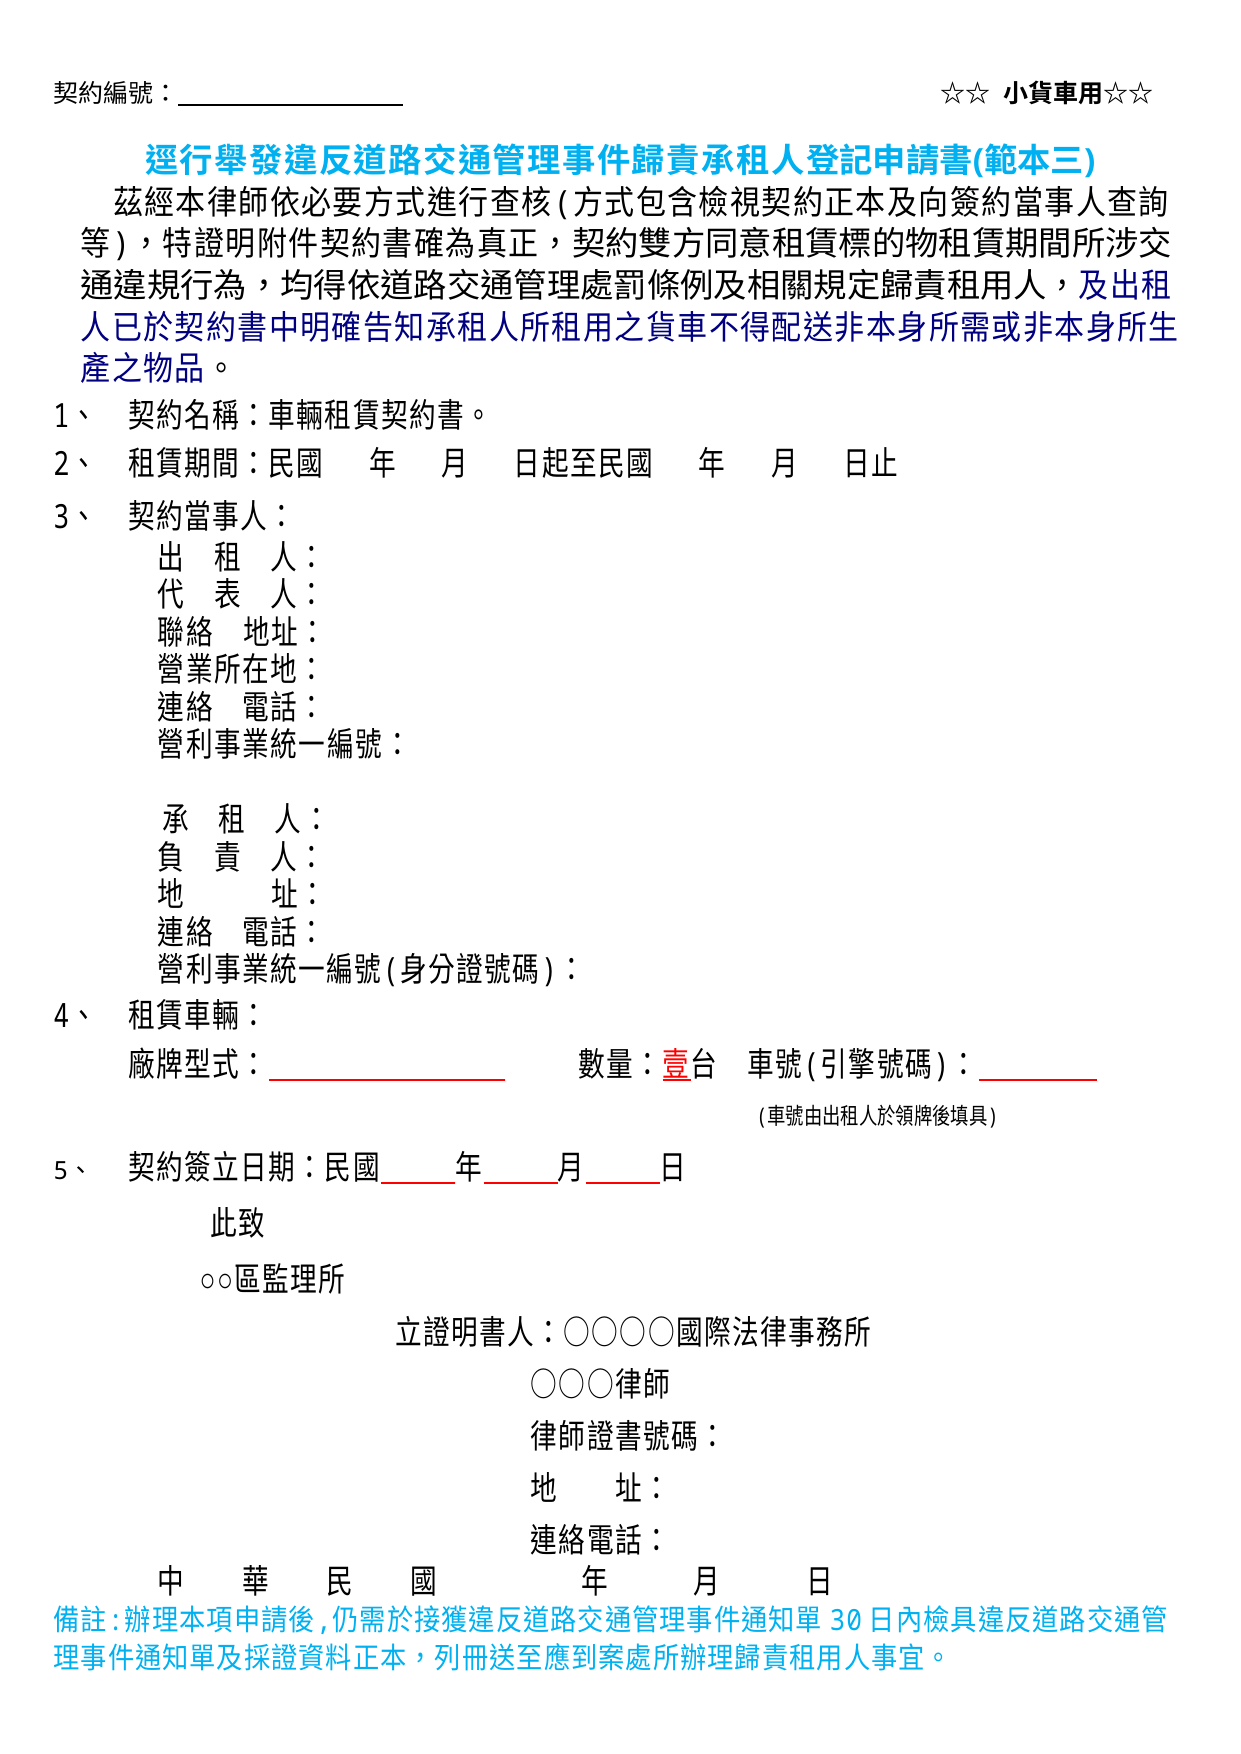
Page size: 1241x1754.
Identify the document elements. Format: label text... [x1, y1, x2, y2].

text 律師證書號碼： [53, 1407, 1187, 1459]
text 連絡 電話： [53, 914, 1187, 952]
list 契約當事人： [53, 485, 1187, 539]
text 連絡 電話： [53, 689, 1187, 727]
text 茲經本律師依必要方式進行查核(方式包含檢視契約正本及向簽約當事人查詢等)，特證明附件契約書確為真正，契約雙方同意租賃標的物租賃期間所涉交通違規行為，均得依道路交通管理處罰條例及相關規定歸責租用人，及出租人已於契約書中明確告知承租人所租用之貨車不得配送非本身所需或非本身所生產之物品。 [80, 181, 1187, 389]
text 負 責 人： [53, 839, 1187, 877]
text 營業所在地： [53, 652, 1187, 689]
text 廠牌型式： 數量：壹台 車號(引擎號碼)： [53, 1037, 1187, 1086]
text 逕行舉發違反道路交通管理事件歸責承租人登記申請書(範本三) [53, 139, 1187, 181]
text ○○○律師 [53, 1355, 1187, 1407]
text (車號由出租人於領牌後填具) [53, 1086, 1187, 1134]
text 備註:辦理本項申請後,仍需於接獲違反道路交通管理事件通知單30日內檢具違反道路交通管理事件通知單及採證資料正本，列冊送至應到案處所辦理歸責租用人事宜。 [53, 1601, 1187, 1676]
text 中 華 民 國 年 月 日 [53, 1563, 1187, 1601]
text 此致 [53, 1190, 1187, 1247]
text 聯絡 地址： [53, 614, 1187, 652]
text 地 址： [53, 1459, 1187, 1511]
text 承 租 人： [112, 802, 1187, 839]
text 地 址： [53, 877, 1187, 914]
list 契約名稱：車輛租賃契約書。 [53, 389, 1187, 437]
list 契約簽立日期：民國 年 月 日 [53, 1134, 1187, 1190]
text 代 表 人： [53, 577, 1187, 614]
text 營利事業統一編號(身分證號碼)： [53, 952, 1187, 989]
text 出 租 人： [53, 539, 1187, 577]
text 營利事業統一編號： [53, 727, 1187, 764]
text ○○區監理所 [199, 1247, 1187, 1303]
text 連絡電話： [53, 1511, 1097, 1563]
list 租賃期間：民國 年 月 日起至民國 年 月 日止 [53, 437, 1187, 485]
text 立證明書人：○○○○國際法律事務所 [63, 1303, 1187, 1355]
list 租賃車輛： [53, 989, 1187, 1037]
